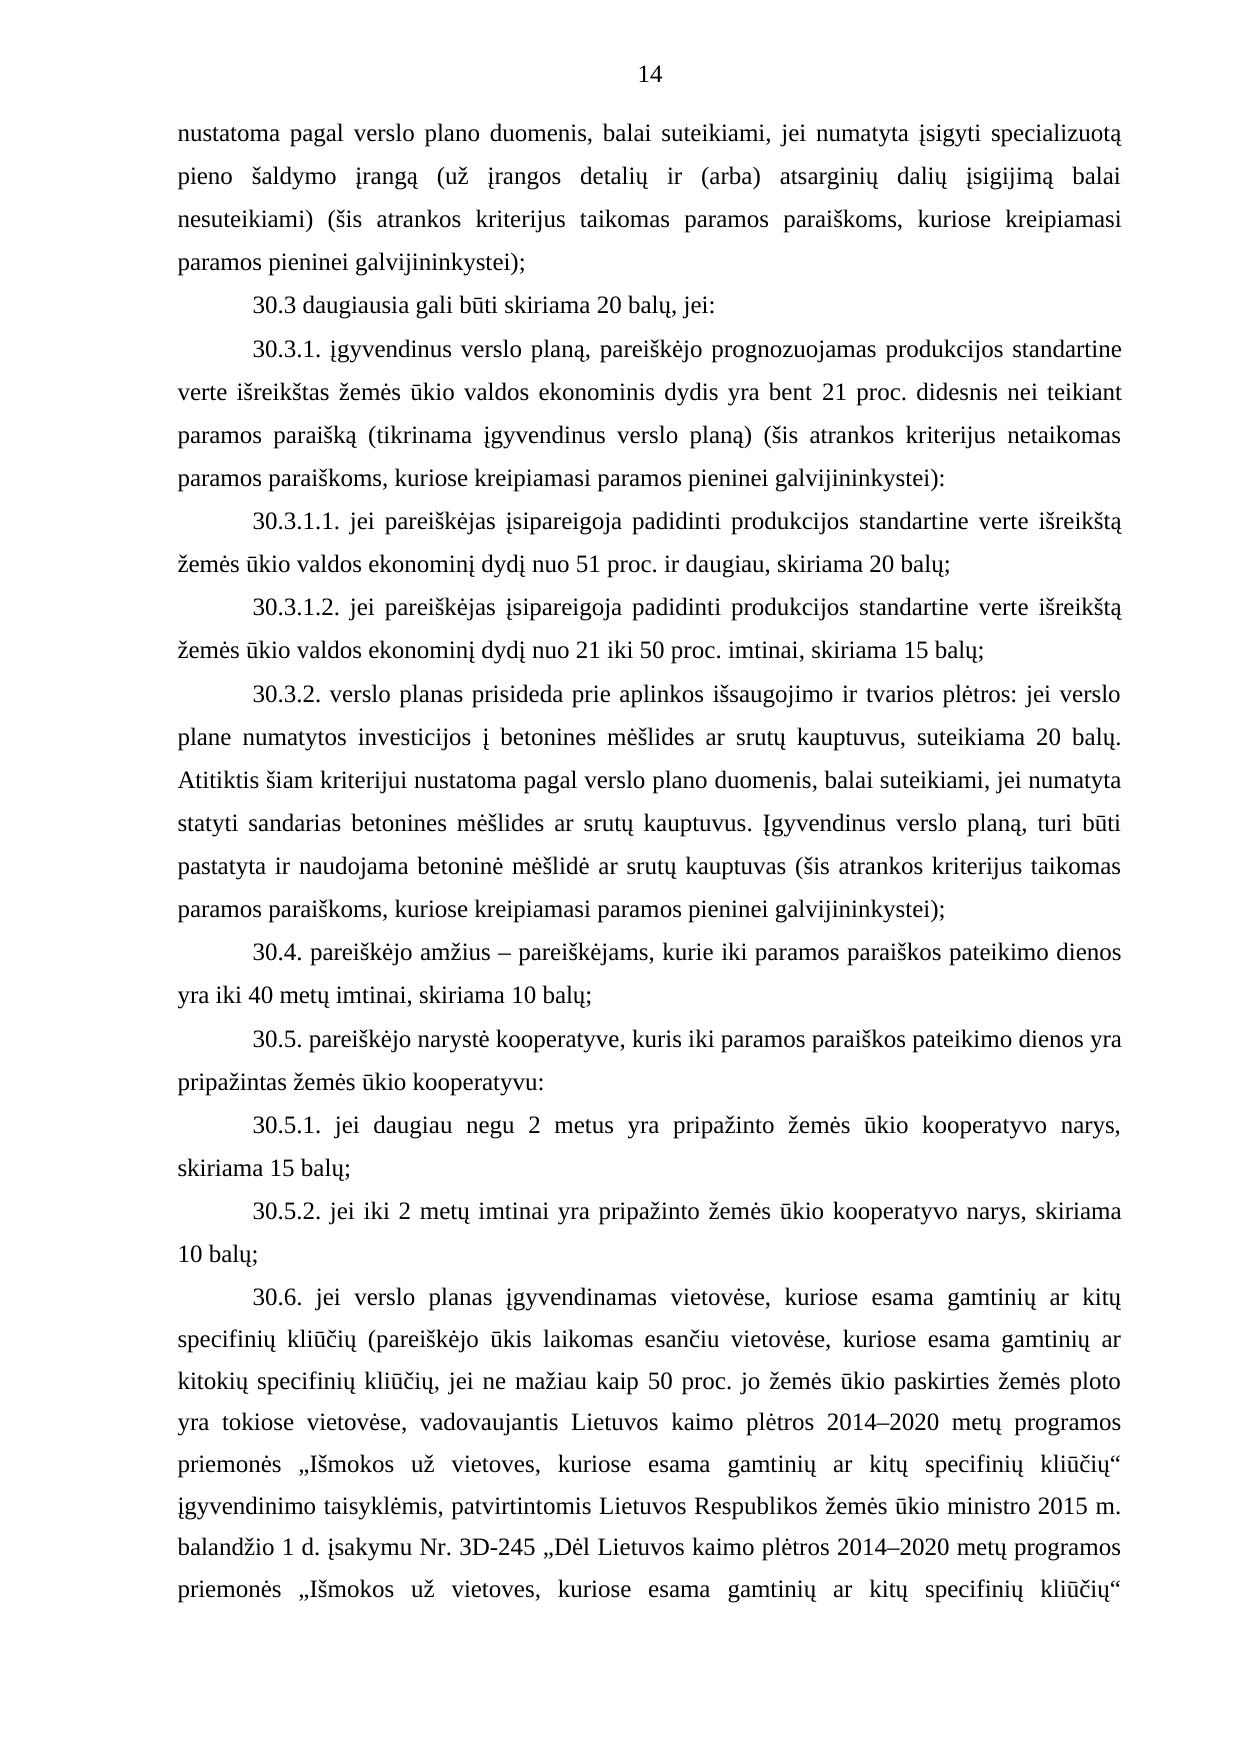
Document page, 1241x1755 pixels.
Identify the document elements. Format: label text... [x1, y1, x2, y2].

text 30.5. pareiškėjo narystė kooperatyve, kuris iki paramos paraiškos pateikimo dienos yra pripažintas žemės ūkio kooperatyvu: [177, 1024, 1122, 1096]
text 30.5.1. jei daugiau negu 2 metus yra pripažinto žemės ūkio kooperatyvo narys, skiriama 15 balų; [177, 1110, 1122, 1182]
text 30.4. pareiškėjo amžius – pareiškėjams, kurie iki paramos paraiškos pateikimo dienos yra iki 40 metų imtinai, skiriama 10 balų; [177, 937, 1122, 1009]
text 30.5.2. jei iki 2 metų imtinai yra pripažinto žemės ūkio kooperatyvo narys, skiriama 10 balų; [177, 1196, 1122, 1268]
text 30.3.2. verslo planas prisideda prie aplinkos išsaugojimo ir tvarios plėtros: jei verslo plane numatytos investicijos į betonines mėšlides ar srutų kauptuvus, suteikiama 20 balų. Atitiktis šiam kriterijui nustatoma pagal verslo plano duomenis, balai suteikiami, jei numatyta statyti sandarias betonines mėšlides ar srutų kauptuvus. Įgyvendinus verslo planą, turi būti pastatyta ir naudojama betoninė mėšlidė ar srutų kauptuvas (šis atrankos kriterijus taikomas paramos paraiškoms, kuriose kreipiamasi paramos pieninei galvijininkystei); [177, 679, 1122, 923]
text 30.6. jei verslo planas įgyvendinamas vietovėse, kuriose esama gamtinių ar kitų specifinių kliūčių (pareiškėjo ūkis laikomas esančiu vietovėse, kuriose esama gamtinių ar kitokių specifinių kliūčių, jei ne mažiau kaip 50 proc. jo žemės ūkio paskirties žemės ploto yra tokiose vietovėse, vadovaujantis Lietuvos kaimo plėtros 2014–2020 metų programos priemonės „Išmokos už vietoves, kuriose esama gamtinių ar kitų specifinių kliūčių“ įgyvendinimo taisyklėmis, patvirtintomis Lietuvos Respublikos žemės ūkio ministro 2015 m. balandžio 1 d. įsakymu Nr. 3D-245 „Dėl Lietuvos kaimo plėtros 2014–2020 metų programos priemonės „Išmokos už vietoves, kuriose esama gamtinių ar kitų specifinių kliūčių“ [177, 1282, 1122, 1603]
text nustatoma pagal verslo plano duomenis, balai suteikiami, jei numatyta įsigyti specializuotą pieno šaldymo įrangą (už įrangos detalių ir (arba) atsarginių dalių įsigijimą balai nesuteikiami) (šis atrankos kriterijus taikomas paramos paraiškoms, kuriose kreipiamasi paramos pieninei galvijininkystei); [177, 118, 1122, 276]
text 30.3.1.1. jei pareiškėjas įsipareigoja padidinti produkcijos standartine verte išreikštą žemės ūkio valdos ekonominį dydį nuo 51 proc. ir daugiau, skiriama 20 balų; [177, 506, 1122, 578]
text 30.3.1.2. jei pareiškėjas įsipareigoja padidinti produkcijos standartine verte išreikštą žemės ūkio valdos ekonominį dydį nuo 21 iki 50 proc. imtinai, skiriama 15 balų; [177, 592, 1122, 664]
text 30.3 daugiausia gali būti skiriama 20 balų, jei: [177, 291, 1122, 319]
text 30.3.1. įgyvendinus verslo planą, pareiškėjo prognozuojamas produkcijos standartine verte išreikštas žemės ūkio valdos ekonominis dydis yra bent 21 proc. didesnis nei teikiant paramos paraišką (tikrinama įgyvendinus verslo planą) (šis atrankos kriterijus netaikomas paramos paraiškoms, kuriose kreipiamasi paramos pieninei galvijininkystei): [177, 334, 1122, 492]
